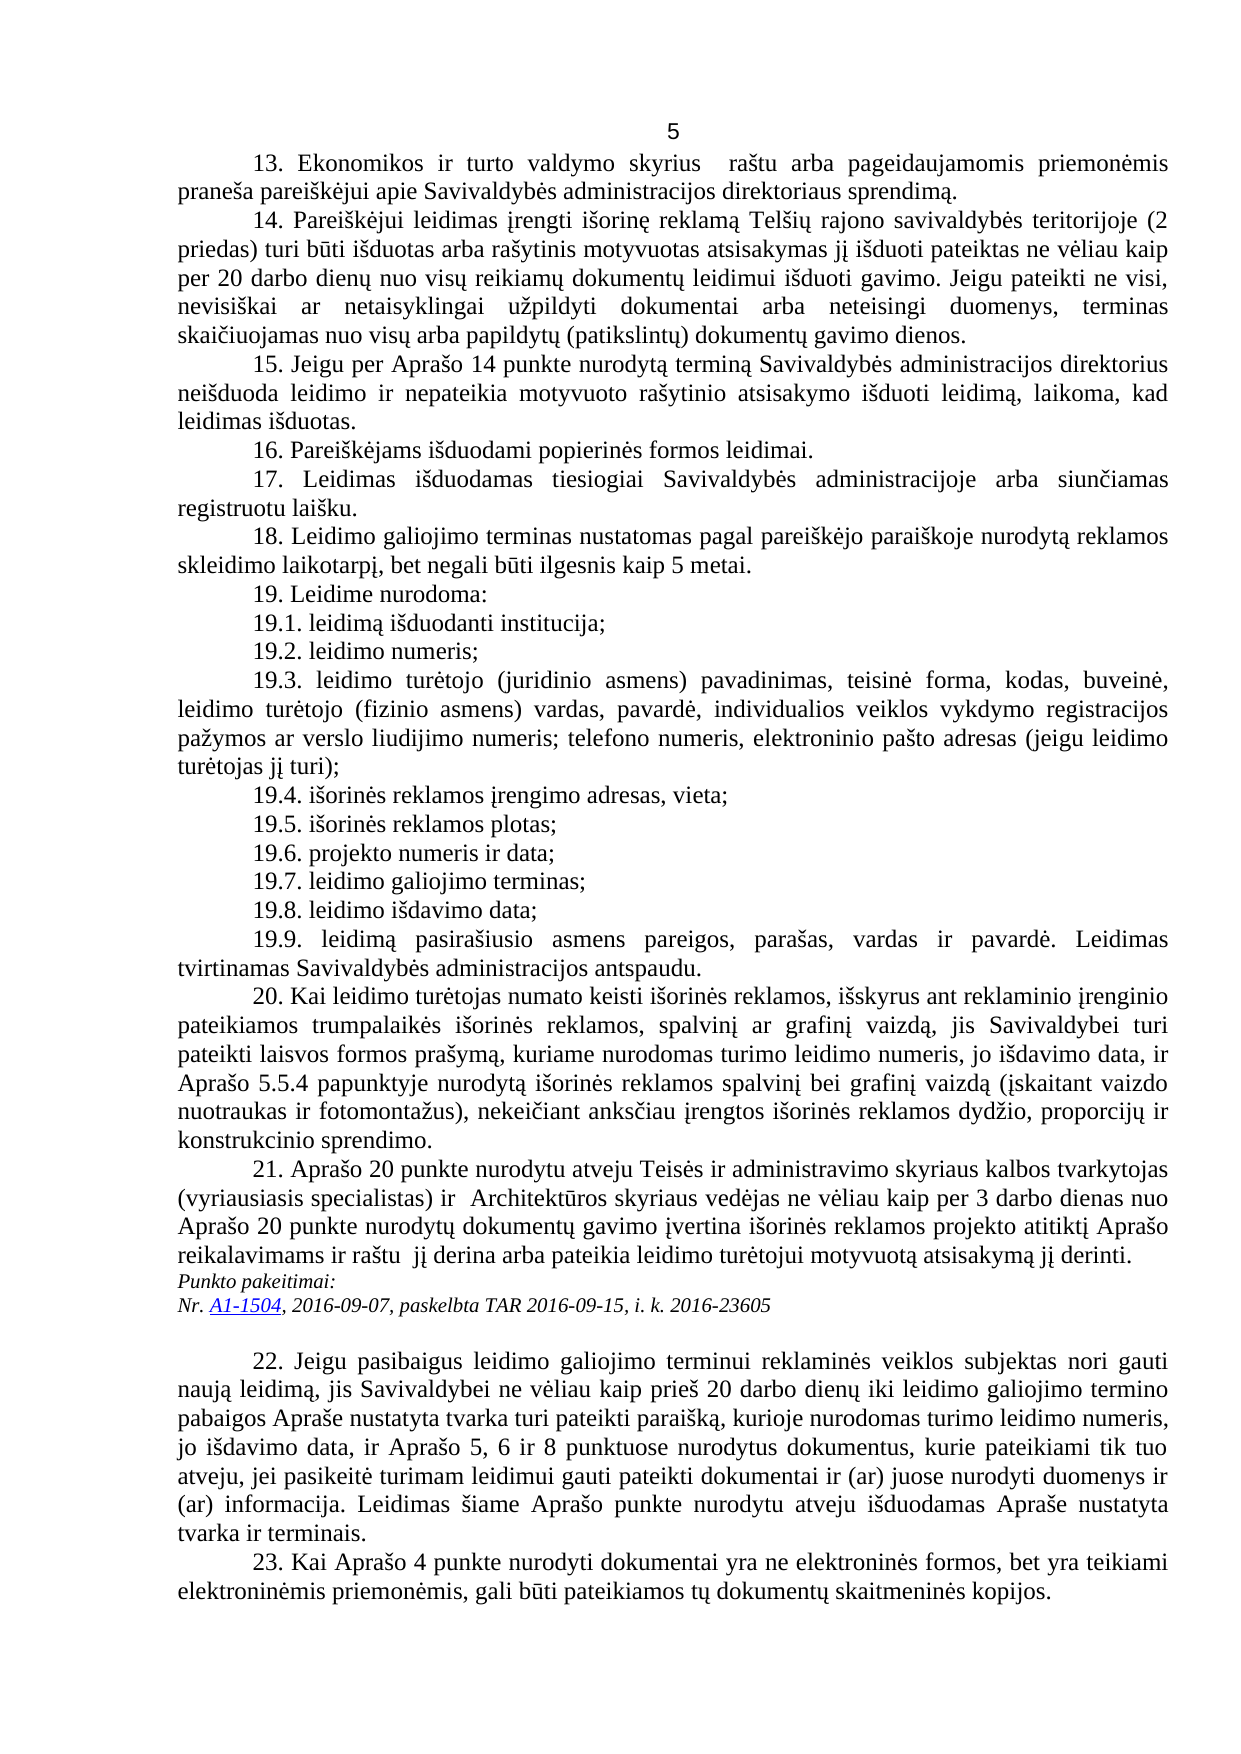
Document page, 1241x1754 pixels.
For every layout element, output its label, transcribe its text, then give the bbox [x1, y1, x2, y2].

text 19.1. leidimą išduodanti institucija; [177, 608, 1169, 636]
text 19.5. išorinės reklamos plotas; [177, 809, 1169, 838]
text 18. Leidimo galiojimo terminas nustatomas pagal pareiškėjo paraiškoje nurodytą reklamos skleidimo laikotarpį, bet negali būti ilgesnis kaip 5 metai. [177, 521, 1169, 579]
text 19.9. leidimą pasirašiusio asmens pareigos, parašas, vardas ir pavardė. Leidimas tvirtinamas Savivaldybės administracijos antspaudu. [177, 924, 1169, 981]
text 19.8. leidimo išdavimo data; [177, 895, 1169, 924]
text 21. Aprašo 20 punkte nurodytu atveju Teisės ir administravimo skyriaus kalbos tvarkytojas (vyriausiasis specialistas) ir Architektūros skyriaus vedėjas ne vėliau kaip per 3 darbo dienas nuo Aprašo 20 punkte nurodytų dokumentų gavimo įvertina išorinės reklamos projekto atitiktį Aprašo reikalavimams ir raštu jį derina arba pateikia leidimo turėtojui motyvuotą atsisakymą jį derinti. [177, 1154, 1169, 1269]
text 22. Jeigu pasibaigus leidimo galiojimo terminui reklaminės veiklos subjektas nori gauti naują leidimą, jis Savivaldybei ne vėliau kaip prieš 20 darbo dienų iki leidimo galiojimo termino pabaigos Apraše nustatyta tvarka turi pateikti paraišką, kurioje nurodomas turimo leidimo numeris, jo išdavimo data, ir Aprašo 5, 6 ir 8 punktuose nurodytus dokumentus, kurie pateikiami tik tuo atveju, jei pasikeitė turimam leidimui gauti pateikti dokumentai ir (ar) juose nurodyti duomenys ir (ar) informacija. Leidimas šiame Aprašo punkte nurodytu atveju išduodamas Apraše nustatyta tvarka ir terminais. [177, 1346, 1169, 1547]
text 14. Pareiškėjui leidimas įrengti išorinę reklamą Telšių rajono savivaldybės teritorijoje (2 priedas) turi būti išduotas arba rašytinis motyvuotas atsisakymas jį išduoti pateiktas ne vėliau kaip per 20 darbo dienų nuo visų reikiamų dokumentų leidimui išduoti gavimo. Jeigu pateikti ne visi, nevisiškai ar netaisyklingai užpildyti dokumentai arba neteisingi duomenys, terminas skaičiuojamas nuo visų arba papildytų (patikslintų) dokumentų gavimo dienos. [177, 205, 1169, 349]
text 17. Leidimas išduodamas tiesiogiai Savivaldybės administracijoje arba siunčiamas registruotu laišku. [177, 464, 1169, 521]
text 19.2. leidimo numeris; [177, 636, 1169, 665]
text Punkto pakeitimai: [177, 1269, 1169, 1293]
text 20. Kai leidimo turėtojas numato keisti išorinės reklamos, išskyrus ant reklaminio įrenginio pateikiamos trumpalaikės išorinės reklamos, spalvinį ar grafinį vaizdą, jis Savivaldybei turi pateikti laisvos formos prašymą, kuriame nurodomas turimo leidimo numeris, jo išdavimo data, ir Aprašo 5.5.4 papunktyje nurodytą išorinės reklamos spalvinį bei grafinį vaizdą (įskaitant vaizdo nuotraukas ir fotomontažus), nekeičiant anksčiau įrengtos išorinės reklamos dydžio, proporcijų ir konstrukcinio sprendimo. [177, 981, 1169, 1154]
text 19.7. leidimo galiojimo terminas; [177, 866, 1169, 895]
text 19.3. leidimo turėtojo (juridinio asmens) pavadinimas, teisinė forma, kodas, buveinė, leidimo turėtojo (fizinio asmens) vardas, pavardė, individualios veiklos vykdymo registracijos pažymos ar verslo liudijimo numeris; telefono numeris, elektroninio pašto adresas (jeigu leidimo turėtojas jį turi); [177, 665, 1169, 780]
text 19.6. projekto numeris ir data; [177, 838, 1169, 866]
text 15. Jeigu per Aprašo 14 punkte nurodytą terminą Savivaldybės administracijos direktorius neišduoda leidimo ir nepateikia motyvuoto rašytinio atsisakymo išduoti leidimą, laikoma, kad leidimas išduotas. [177, 349, 1169, 435]
text 23. Kai Aprašo 4 punkte nurodyti dokumentai yra ne elektroninės formos, bet yra teikiami elektroninėmis priemonėmis, gali būti pateikiamos tų dokumentų skaitmeninės kopijos. [177, 1547, 1169, 1604]
text 19. Leidime nurodoma: [177, 579, 1169, 608]
text Nr. A1-1504, 2016-09-07, paskelbta TAR 2016-09-15, i. k. 2016-23605 [177, 1293, 1169, 1317]
text 19.4. išorinės reklamos įrengimo adresas, vieta; [177, 780, 1169, 809]
text 13. Ekonomikos ir turto valdymo skyrius raštu arba pageidaujamomis priemonėmis praneša pareiškėjui apie Savivaldybės administracijos direktoriaus sprendimą. [177, 148, 1169, 205]
text 16. Pareiškėjams išduodami popierinės formos leidimai. [177, 435, 1169, 464]
